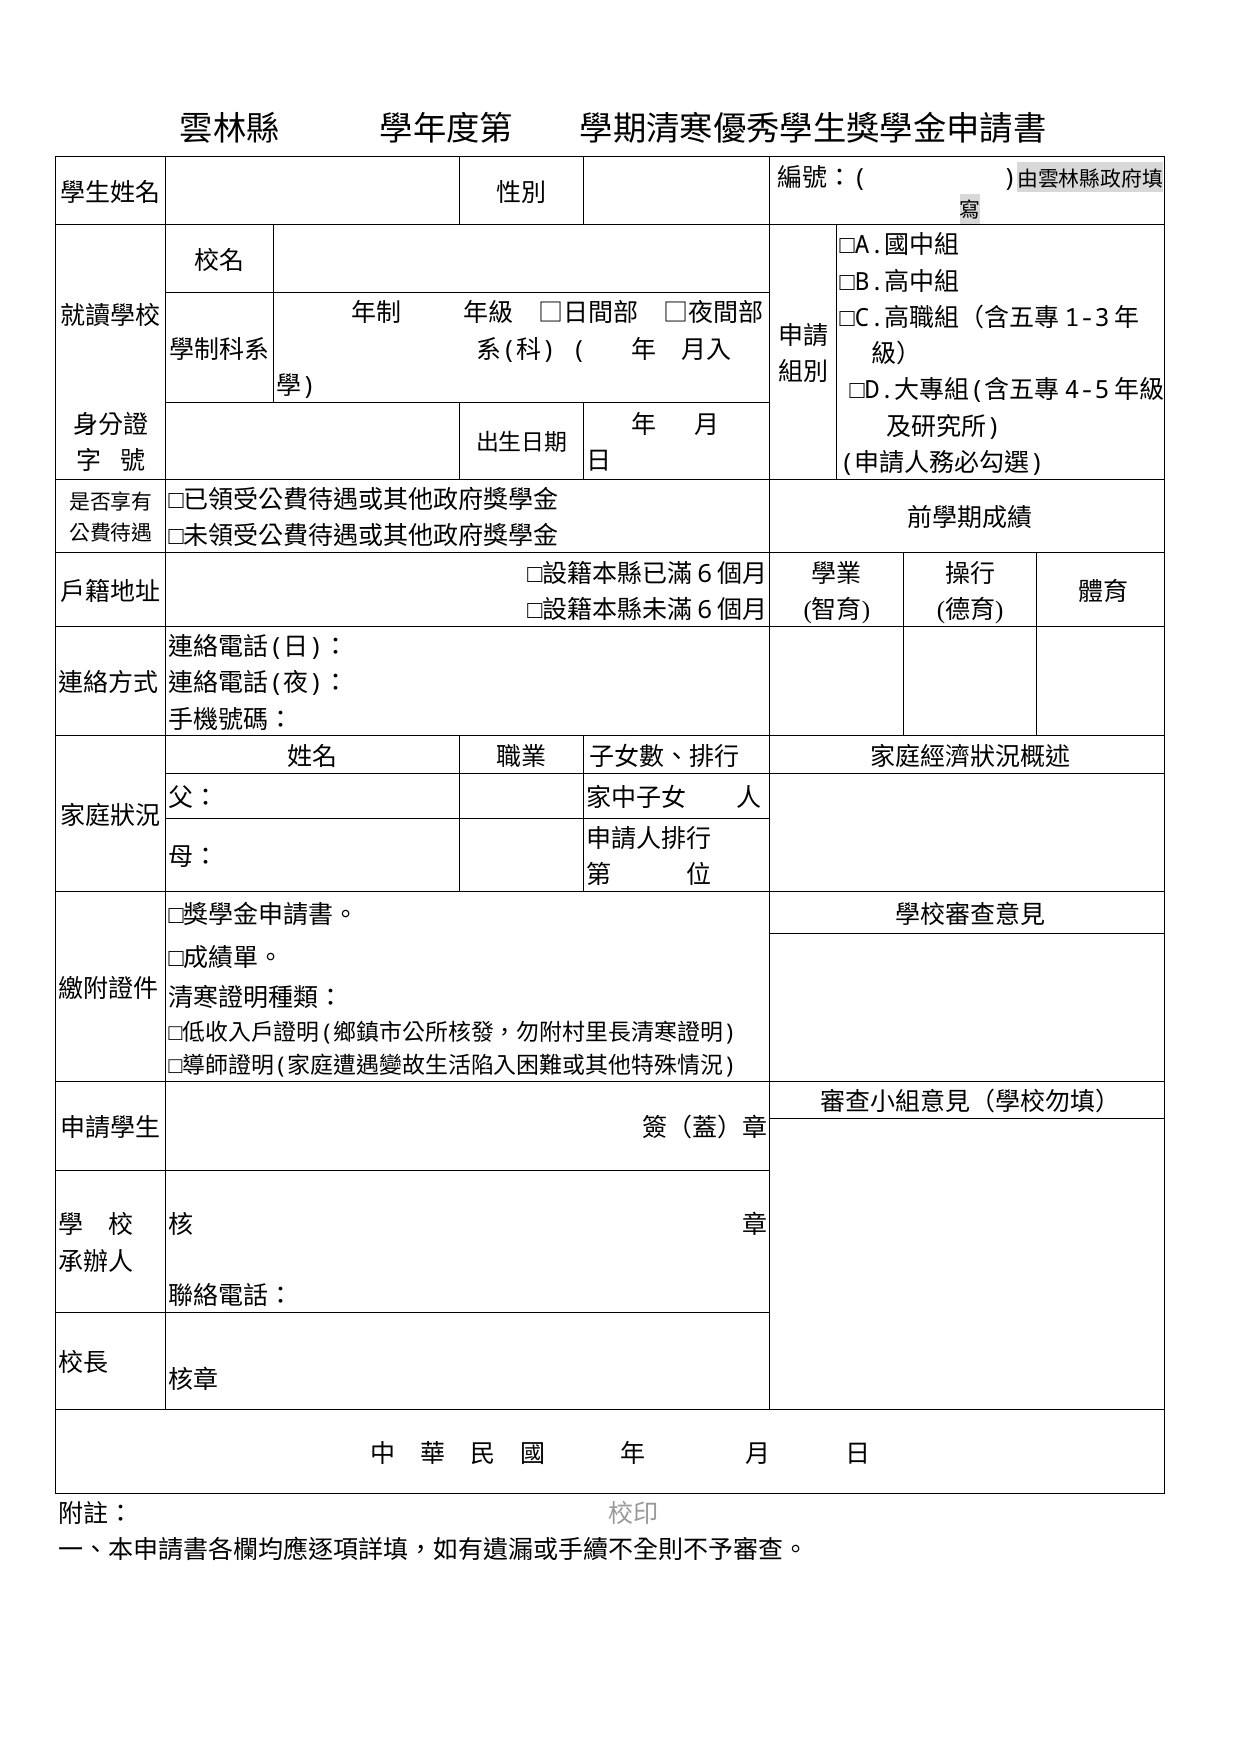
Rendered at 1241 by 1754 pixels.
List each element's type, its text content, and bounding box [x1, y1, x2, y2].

table_cell 申請學生 [56, 1082, 165, 1170]
table_cell 體育 [1037, 553, 1164, 626]
table_cell 家庭狀況 [56, 736, 165, 891]
table_cell [166, 553, 509, 626]
table_cell [1037, 627, 1164, 735]
table_cell [166, 403, 459, 478]
table_cell 就讀學校 [56, 225, 165, 402]
table_cell 中 華 民 國 年 月 日 [56, 1410, 1164, 1493]
table_cell 家中子女 人 [584, 774, 769, 818]
table_cell □成績單。 [166, 933, 769, 977]
table_cell 校長 [56, 1313, 165, 1408]
table_cell 學業 (智育) [770, 553, 903, 626]
table_cell [770, 627, 903, 735]
table_cell 繳附證件 [56, 892, 165, 1081]
table_cell 學校審查意見 [770, 892, 1164, 933]
table_cell □A.國中組 □B.高中組 □C.高職組（含五專1-3年級） □D.大專組(含五專4-5年級 及研究所) (申請人務必勾選) [837, 225, 1164, 478]
table_cell 學制科系 [166, 293, 273, 402]
table_cell [166, 157, 459, 224]
table_cell 母： [166, 819, 459, 891]
table_cell 學 校 承辦人 [56, 1171, 165, 1312]
table_cell 父： [166, 774, 459, 818]
table_cell 家庭經濟狀況概述 [770, 736, 1164, 773]
table_cell [770, 1119, 1164, 1408]
table_cell 附註： 校印 一、本申請書各欄均應逐項詳填，如有遺漏或手續不全則不予審查。 二、各項手續辦妥後由就讀學校彙轉，個人申請概不受理。 三、學校審查意見請力求確實，並於審查後於申請書正下處加蓋學校關防（或戳記） [56, 1494, 1164, 1550]
table_cell 校名 [166, 225, 273, 292]
table_cell 編號：( )由雲林縣政府填寫 [770, 157, 1164, 224]
table_cell □設籍本縣已滿6個月 □設籍本縣未滿6個月 [509, 553, 769, 626]
table_cell □已領受公費待遇或其他政府獎學金 □未領受公費待遇或其他政府獎學金 [166, 480, 769, 552]
table_header 雲林縣 學年度第 學期清寒優秀學生獎學金申請書 [56, 96, 1164, 156]
table_cell 性別 [460, 157, 583, 224]
table_cell 核章 聯絡電話： [166, 1171, 769, 1312]
table_cell 連絡方式 [56, 627, 165, 735]
table_cell 姓名 [166, 736, 459, 773]
table_cell 出生日期 [460, 403, 583, 478]
table_cell [460, 774, 583, 818]
table_cell 操行 (德育) [904, 553, 1036, 626]
table_cell [904, 627, 1036, 735]
table_cell 前學期成績 [770, 480, 1164, 552]
table_cell 身分證 字 號 [56, 402, 165, 478]
table_cell 年制 年級 □日間部 □夜間部 系(科) ( 年 月入學) [274, 293, 769, 402]
table_cell 職業 [460, 736, 583, 773]
table_cell [770, 774, 1164, 891]
table_cell [460, 819, 583, 891]
table_cell 子女數、排行 [584, 736, 769, 773]
table_cell 簽（蓋）章 [166, 1082, 769, 1170]
table_cell 審查小組意見（學校勿填） [770, 1082, 1164, 1118]
table_cell 申請人排行 第 位 [584, 819, 769, 891]
table_cell 連絡電話(日)： 連絡電話(夜)： 手機號碼： [166, 627, 769, 735]
table_cell 戶籍地址 [56, 553, 165, 626]
table_cell 年 月 日 [584, 403, 769, 478]
table_cell □獎學金申請書。 [166, 892, 769, 933]
table_cell 清寒證明種類： □低收入戶證明(鄉鎮市公所核發，勿附村里長清寒證明) □導師證明(家庭遭遇變故生活陷入困難或其他特殊情況) [166, 977, 769, 1081]
table_cell 是否享有 公費待遇 [56, 480, 165, 552]
table_cell 學生姓名 [56, 157, 165, 224]
table_cell 核章 [166, 1313, 769, 1408]
table_cell [584, 157, 769, 224]
table_cell [770, 934, 1164, 1081]
table_cell [274, 225, 769, 292]
table_cell 申請組別 [770, 225, 836, 478]
